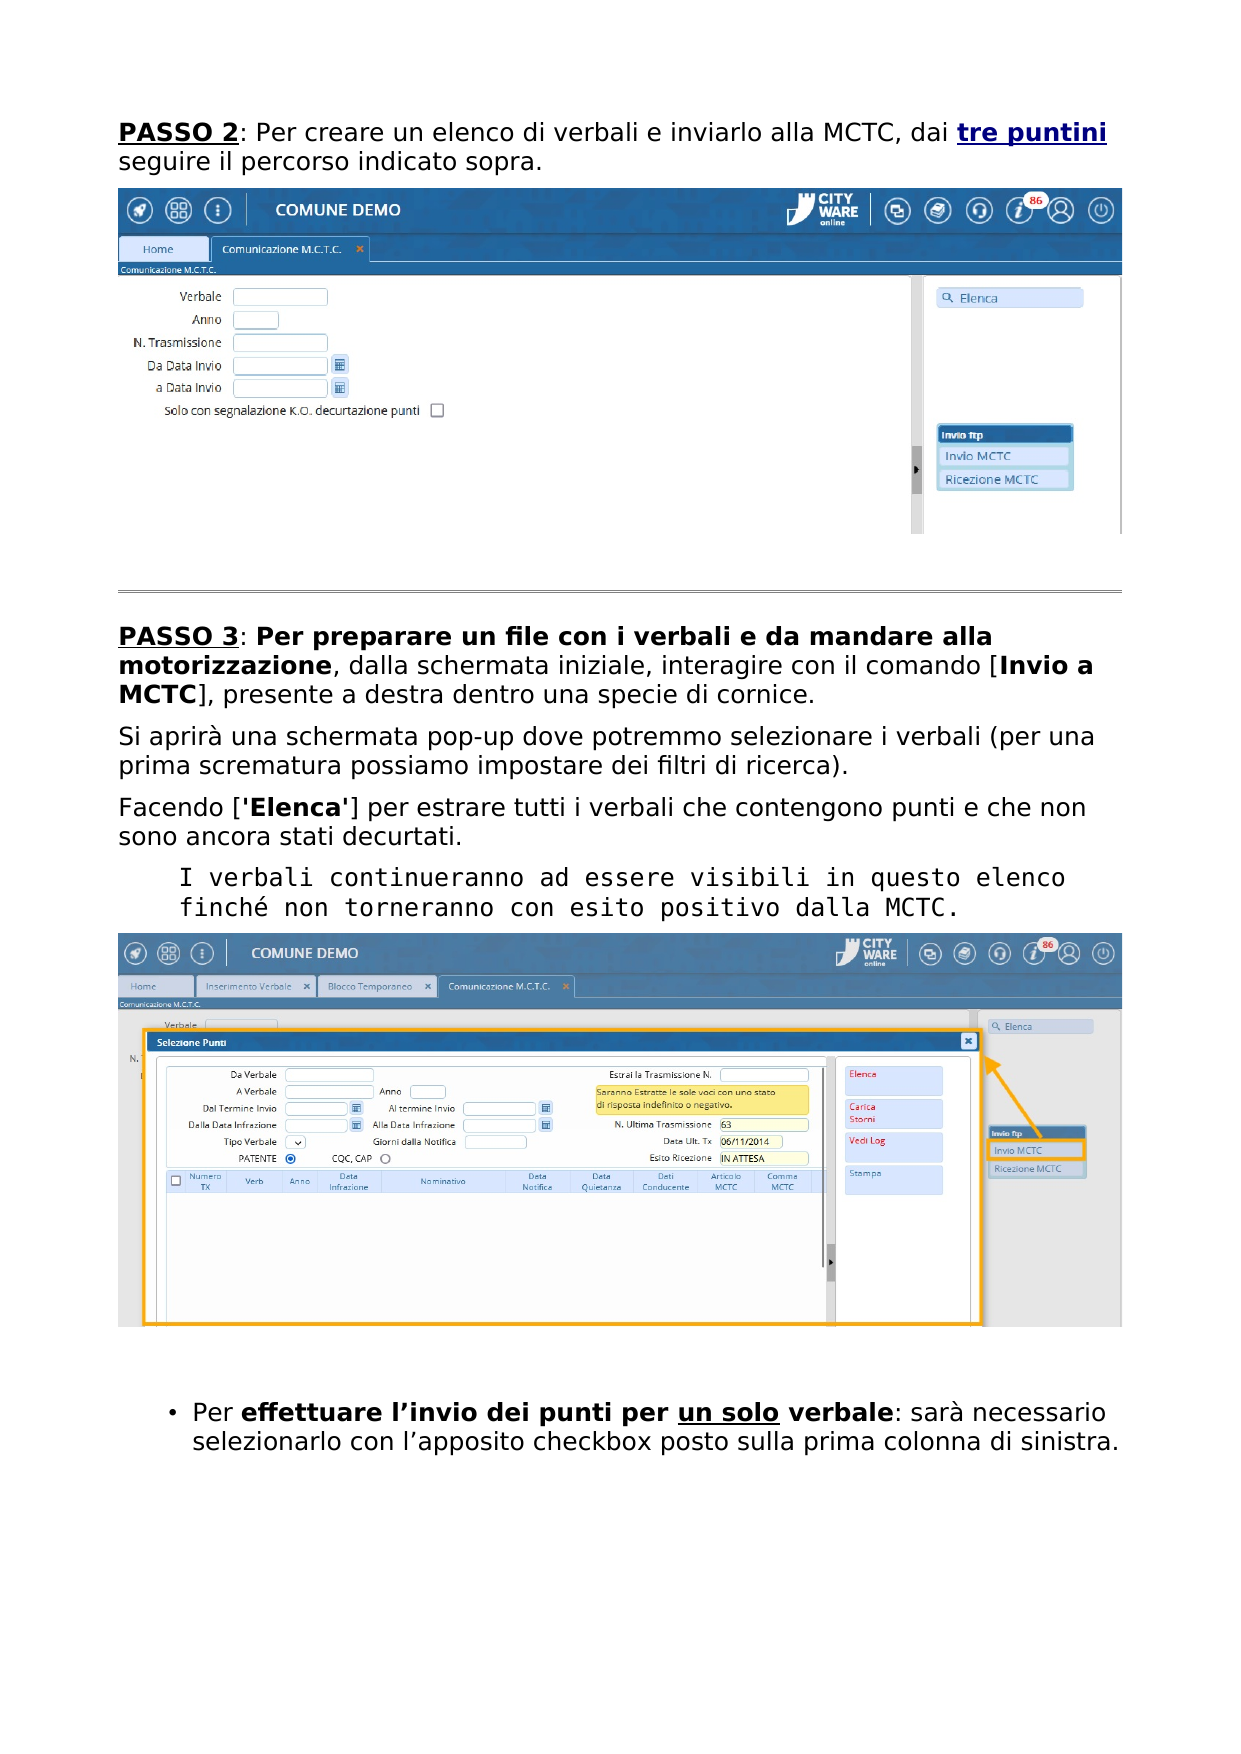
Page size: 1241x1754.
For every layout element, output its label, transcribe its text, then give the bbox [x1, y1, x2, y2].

text PASSO 2: Per creare un elenco di verbali e inviarlo alla MCTC, dai tre puntini seguire il percorso indicato sopra. [118, 118, 1122, 176]
text I verbali continueranno ad essere visibili in questo elenco finché non torneranno con esito positivo dalla MCTC. [118, 863, 1122, 922]
text Si aprirà una schermata pop-up dove potremmo selezionare i verbali (per una prima scrematura possiamo impostare dei filtri di ricerca). [118, 722, 1122, 780]
picture [118, 933, 1123, 1327]
text PASSO 3: Per preparare un file con i verbali e da mandare alla motorizzazione, dalla schermata iniziale, interagire con il comando [Invio a MCTC], presente a destra dentro una specie di cornice. [118, 622, 1122, 709]
text Facendo ['Elenca'] per estrare tutti i verbali che contengono punti e che non sono ancora stati decurtati. [118, 793, 1122, 851]
list Per effettuare l’invio dei punti per un solo verbale: sarà necessario selezionarlo con l’apposito checkbox posto sulla prima colonna di sinistra. [177, 1398, 1122, 1456]
picture [118, 188, 1123, 534]
